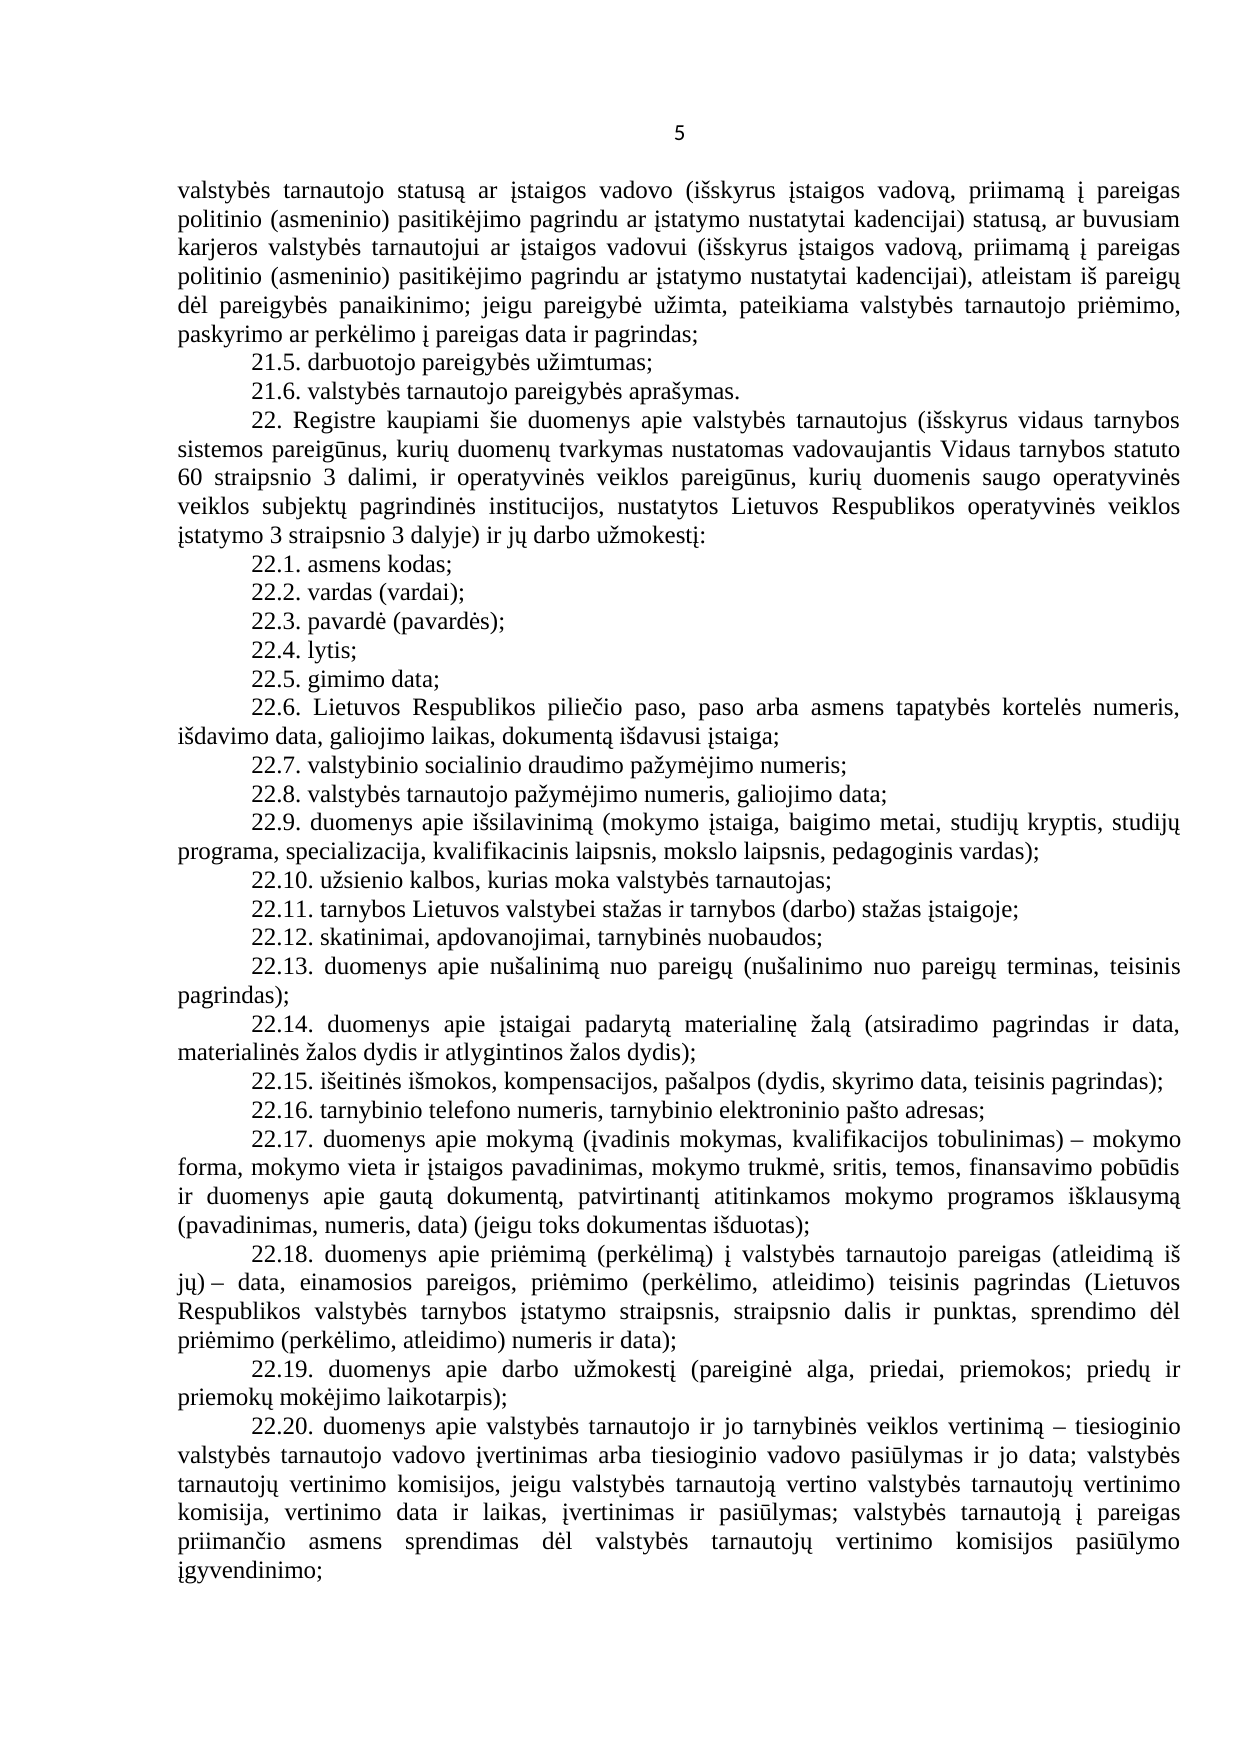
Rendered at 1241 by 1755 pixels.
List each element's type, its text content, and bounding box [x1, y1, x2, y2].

text 22.14. duomenys apie įstaigai padarytą materialinę žalą (atsiradimo pagrindas ir data, materialinės žalos dydis ir atlygintinos žalos dydis); [177, 1009, 1181, 1066]
text 22.5. gimimo data; [177, 664, 1181, 692]
text 22.18. duomenys apie priėmimą (perkėlimą) į valstybės tarnautojo pareigas (atleidimą iš jų) – data, einamosios pareigos, priėmimo (perkėlimo, atleidimo) teisinis pagrindas (Lietuvos Respublikos valstybės tarnybos įstatymo straipsnis, straipsnio dalis ir punktas, sprendimo dėl priėmimo (perkėlimo, atleidimo) numeris ir data); [177, 1239, 1181, 1354]
text 22.16. tarnybinio telefono numeris, tarnybinio elektroninio pašto adresas; [177, 1095, 1181, 1124]
text 22.13. duomenys apie nušalinimą nuo pareigų (nušalinimo nuo pareigų terminas, teisinis pagrindas); [177, 951, 1181, 1009]
text 22.11. tarnybos Lietuvos valstybei stažas ir tarnybos (darbo) stažas įstaigoje; [177, 894, 1181, 922]
text 22.10. užsienio kalbos, kurias moka valstybės tarnautojas; [177, 865, 1181, 894]
text 22.1. asmens kodas; [177, 549, 1181, 577]
text 22.17. duomenys apie mokymą (įvadinis mokymas, kvalifikacijos tobulinimas) – mokymo forma, mokymo vieta ir įstaigos pavadinimas, mokymo trukmė, sritis, temos, finansavimo pobūdis ir duomenys apie gautą dokumentą, patvirtinantį atitinkamos mokymo programos išklausymą (pavadinimas, numeris, data) (jeigu toks dokumentas išduotas); [177, 1124, 1181, 1239]
text 22.4. lytis; [177, 635, 1181, 664]
text 22.15. išeitinės išmokos, kompensacijos, pašalpos (dydis, skyrimo data, teisinis pagrindas); [177, 1066, 1181, 1095]
text 22.3. pavardė (pavardės); [177, 606, 1181, 635]
text 22.19. duomenys apie darbo užmokestį (pareiginė alga, priedai, priemokos; priedų ir priemokų mokėjimo laikotarpis); [177, 1354, 1181, 1411]
text 22.20. duomenys apie valstybės tarnautojo ir jo tarnybinės veiklos vertinimą – tiesioginio valstybės tarnautojo vadovo įvertinimas arba tiesioginio vadovo pasiūlymas ir jo data; valstybės tarnautojų vertinimo komisijos, jeigu valstybės tarnautoją vertino valstybės tarnautojų vertinimo komisija, vertinimo data ir laikas, įvertinimas ir pasiūlymas; valstybės tarnautoją į pareigas priimančio asmens sprendimas dėl valstybės tarnautojų vertinimo komisijos pasiūlymo įgyvendinimo; [177, 1411, 1181, 1584]
text 22. Registre kaupiami šie duomenys apie valstybės tarnautojus (išskyrus vidaus tarnybos sistemos pareigūnus, kurių duomenų tvarkymas nustatomas vadovaujantis Vidaus tarnybos statuto 60 straipsnio 3 dalimi, ir operatyvinės veiklos pareigūnus, kurių duomenis saugo operatyvinės veiklos subjektų pagrindinės institucijos, nustatytos Lietuvos Respublikos operatyvinės veiklos įstatymo 3 straipsnio 3 dalyje) ir jų darbo užmokestį: [177, 405, 1181, 549]
text 22.7. valstybinio socialinio draudimo pažymėjimo numeris; [177, 750, 1181, 779]
text valstybės tarnautojo statusą ar įstaigos vadovo (išskyrus įstaigos vadovą, priimamą į pareigas politinio (asmeninio) pasitikėjimo pagrindu ar įstatymo nustatytai kadencijai) statusą, ar buvusiam karjeros valstybės tarnautojui ar įstaigos vadovui (išskyrus įstaigos vadovą, priimamą į pareigas politinio (asmeninio) pasitikėjimo pagrindu ar įstatymo nustatytai kadencijai), atleistam iš pareigų dėl pareigybės panaikinimo; jeigu pareigybė užimta, pateikiama valstybės tarnautojo priėmimo, paskyrimo ar perkėlimo į pareigas data ir pagrindas; [177, 175, 1181, 347]
text 22.2. vardas (vardai); [177, 577, 1181, 606]
text 21.5. darbuotojo pareigybės užimtumas; [177, 347, 1181, 376]
text 22.6. Lietuvos Respublikos piliečio paso, paso arba asmens tapatybės kortelės numeris, išdavimo data, galiojimo laikas, dokumentą išdavusi įstaiga; [177, 692, 1181, 750]
text 21.6. valstybės tarnautojo pareigybės aprašymas. [177, 376, 1181, 405]
text 22.8. valstybės tarnautojo pažymėjimo numeris, galiojimo data; [177, 779, 1181, 807]
text 22.12. skatinimai, apdovanojimai, tarnybinės nuobaudos; [177, 922, 1181, 951]
text 22.9. duomenys apie išsilavinimą (mokymo įstaiga, baigimo metai, studijų kryptis, studijų programa, specializacija, kvalifikacinis laipsnis, mokslo laipsnis, pedagoginis vardas); [177, 807, 1181, 865]
